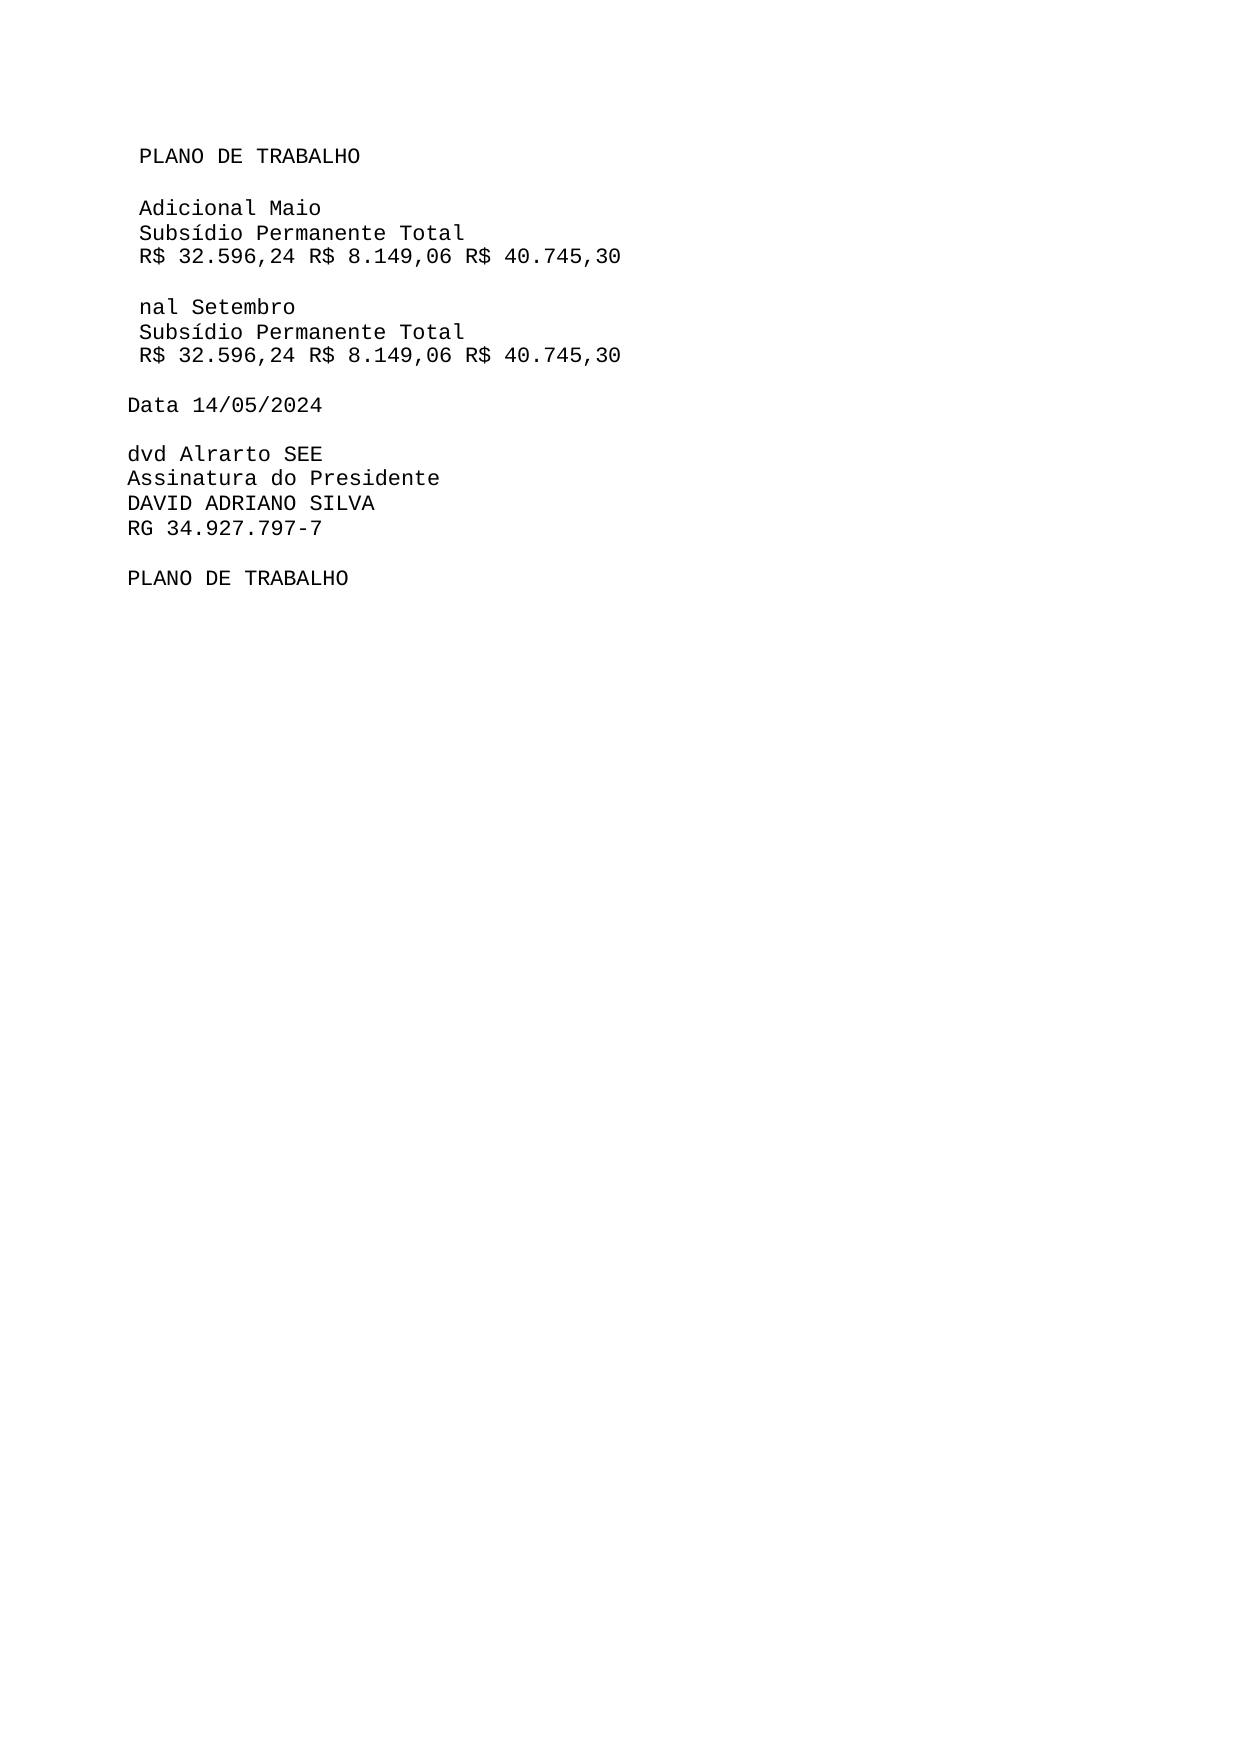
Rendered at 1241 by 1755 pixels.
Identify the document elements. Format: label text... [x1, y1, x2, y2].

text Subsídio Permanente Total [139, 319, 1066, 344]
text R$ 32.596,24 R$ 8.149,06 R$ 40.745,30 [139, 245, 1066, 270]
text Assinatura do Presidente DAVID ADRIANO SILVA [127, 468, 489, 517]
text Data 14/05/2024 dvd Alrarto SEE [127, 370, 372, 468]
text RG 34.927.797-7 PLANO DE TRABALHO [127, 517, 372, 592]
text nal Setembro [139, 294, 1066, 319]
text R$ 32.596,24 R$ 8.149,06 R$ 40.745,30 [139, 344, 1066, 369]
text Subsídio Permanente Total [139, 220, 1066, 245]
text PLANO DE TRABALHO [139, 146, 1066, 170]
text Adicional Maio [139, 195, 1066, 220]
